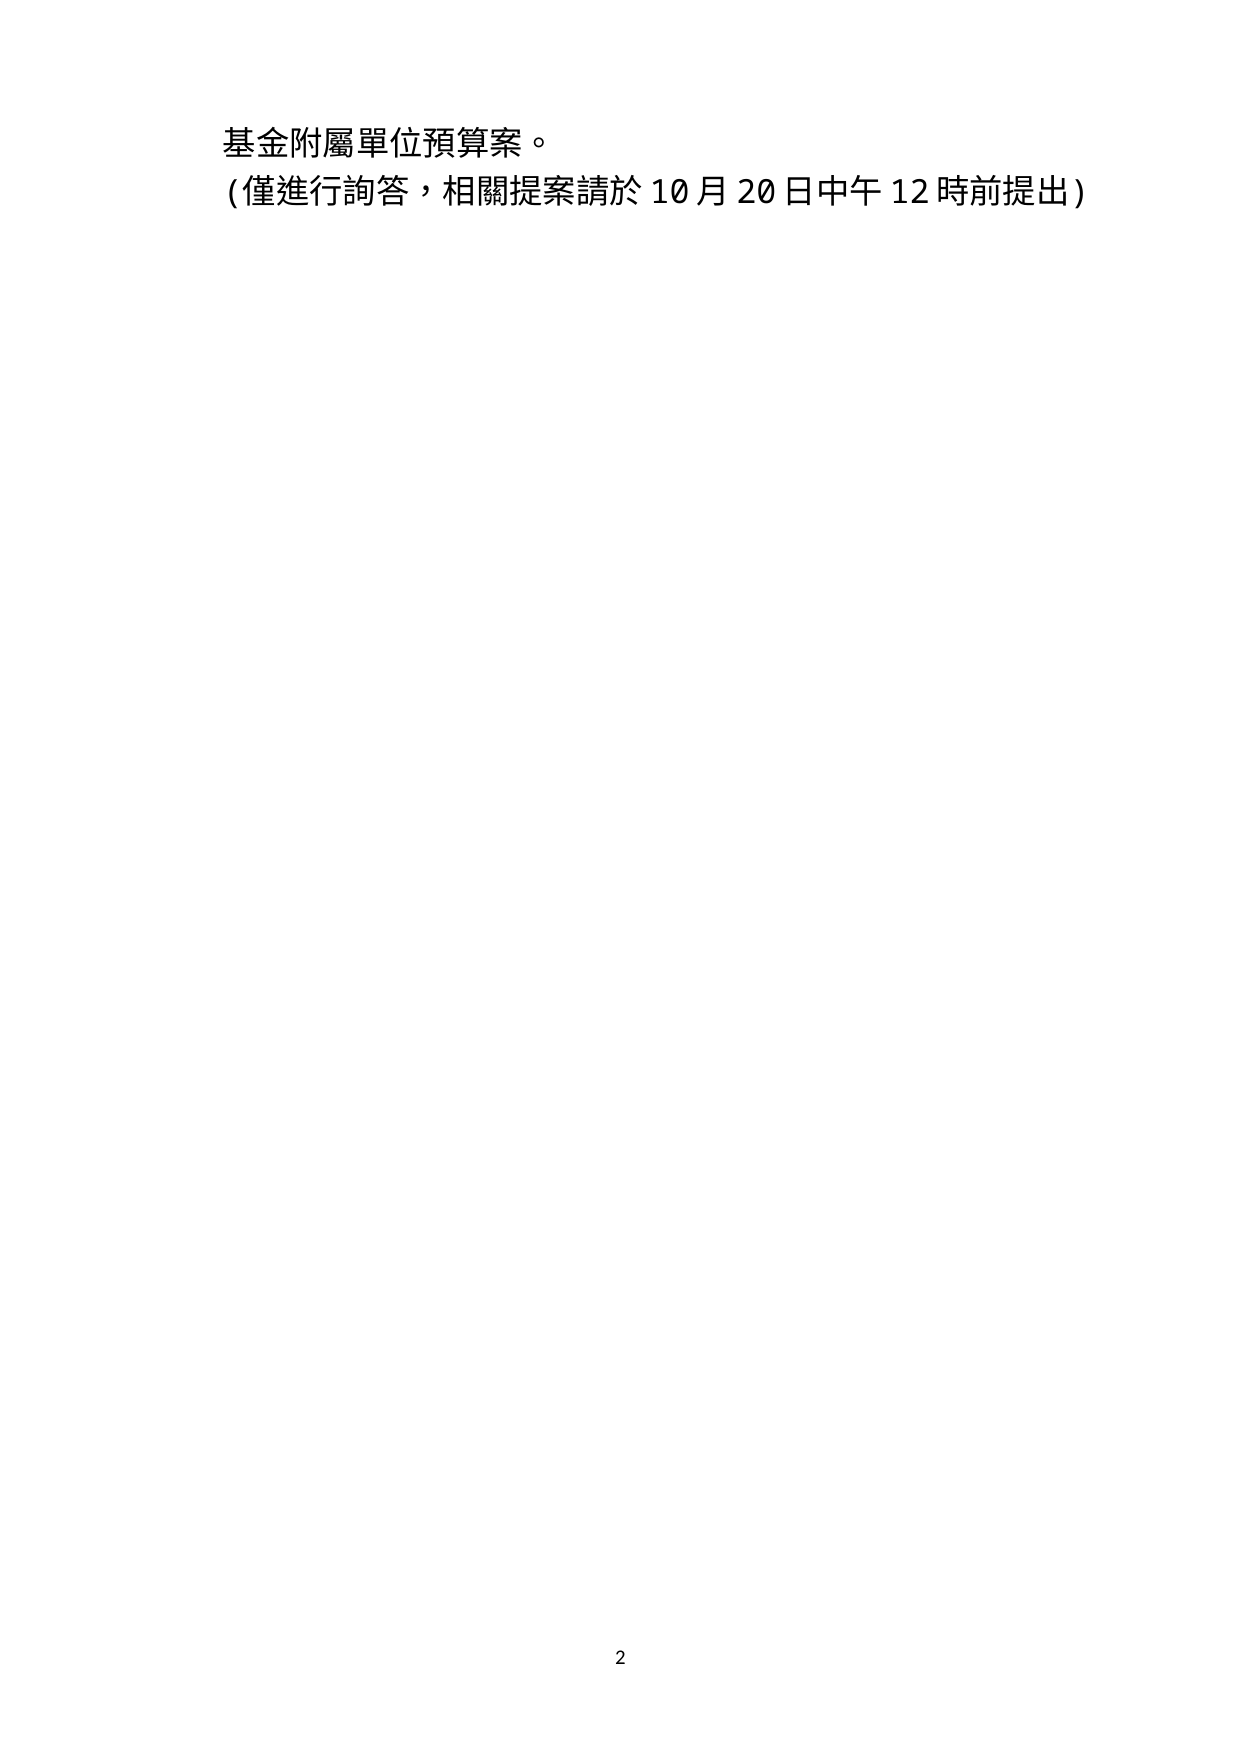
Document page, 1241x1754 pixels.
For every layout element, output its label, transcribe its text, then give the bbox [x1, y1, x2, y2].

list 基金附屬單位預算案。 [148, 116, 1092, 164]
text (僅進行詢答，相關提案請於10月20日中午12時前提出) [223, 164, 1092, 213]
